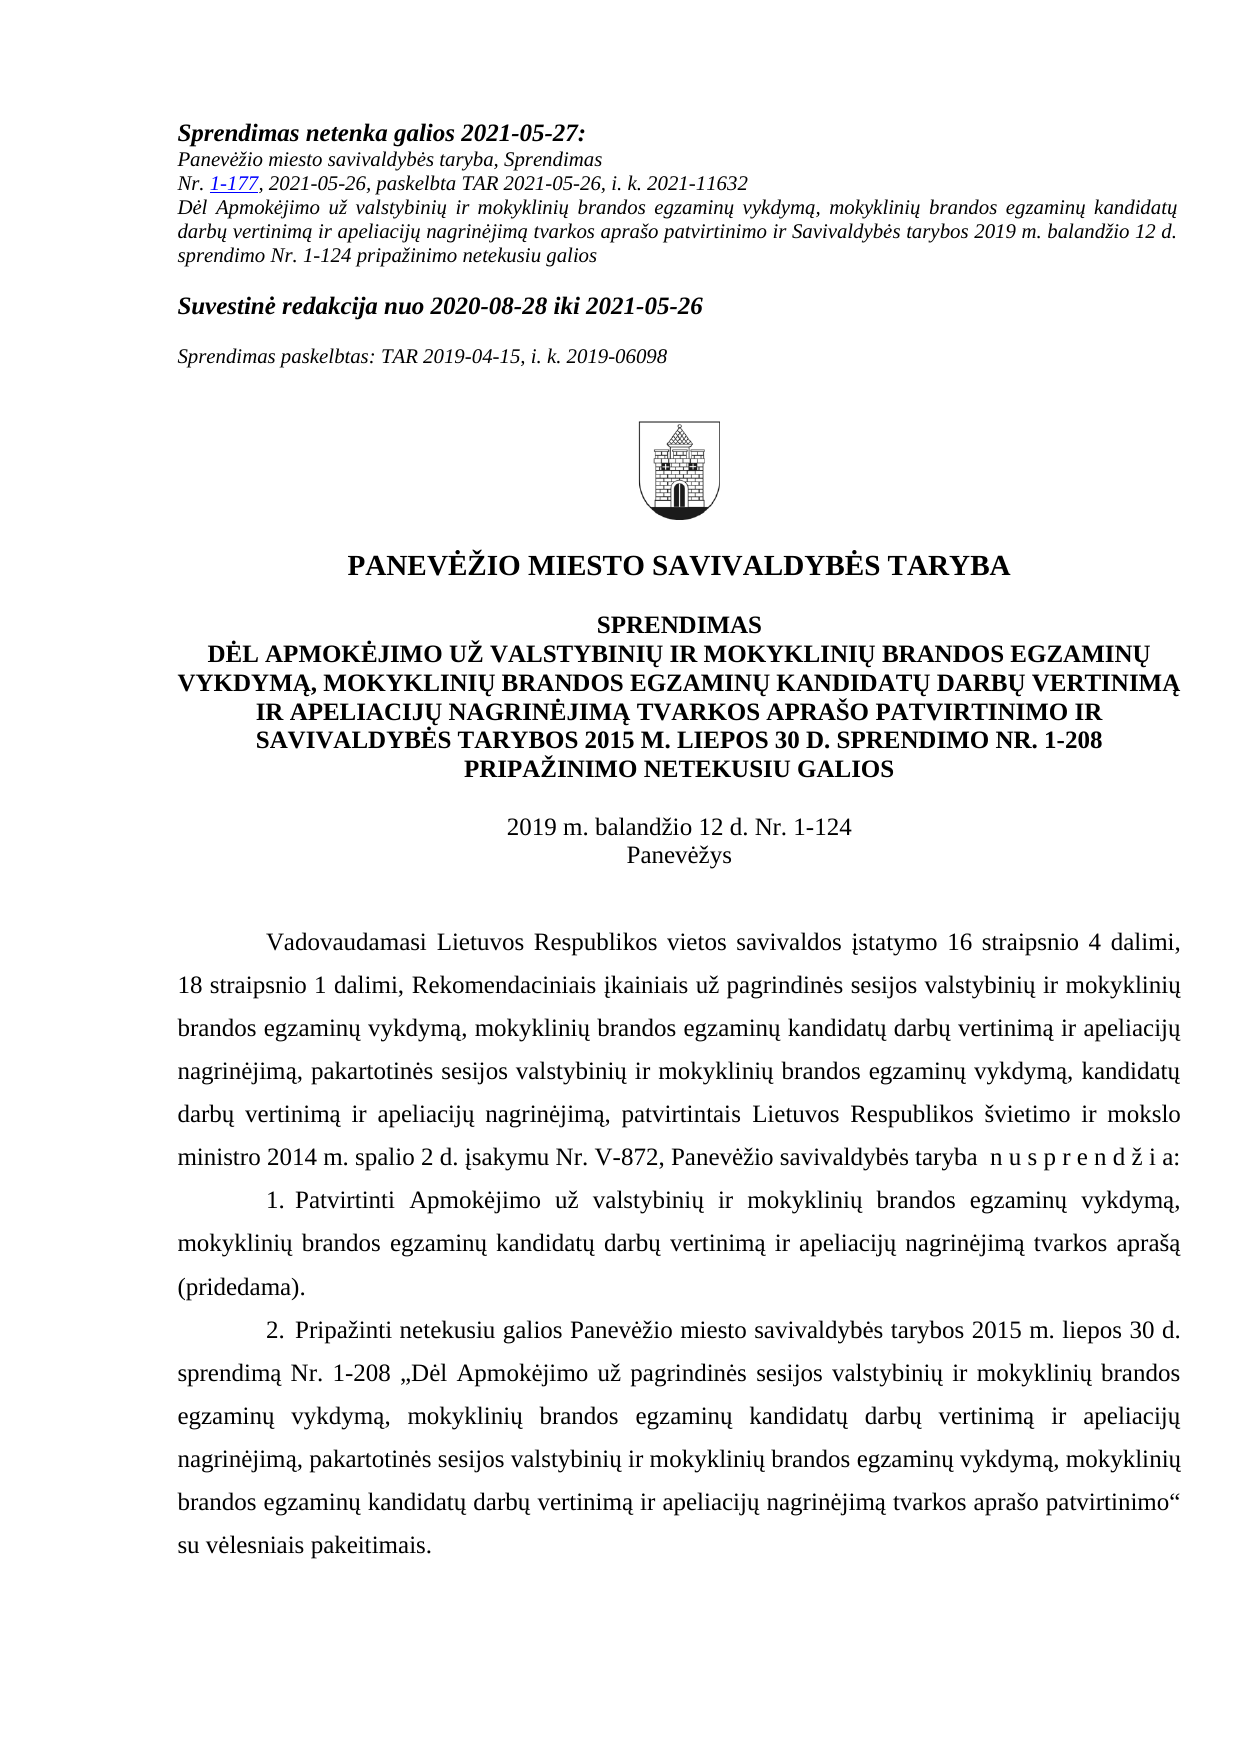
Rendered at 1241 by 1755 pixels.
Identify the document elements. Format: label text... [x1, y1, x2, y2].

text Vadovaudamasi Lietuvos Respublikos vietos savivaldos įstatymo 16 straipsnio 4 dalimi, 18 straipsnio 1 dalimi, Rekomendaciniais įkainiais už pagrindinės sesijos valstybinių ir mokyklinių brandos egzaminų vykdymą, mokyklinių brandos egzaminų kandidatų darbų vertinimą ir apeliacijų nagrinėjimą, pakartotinės sesijos valstybinių ir mokyklinių brandos egzaminų vykdymą, kandidatų darbų vertinimą ir apeliacijų nagrinėjimą, patvirtintais Lietuvos Respublikos švietimo ir mokslo ministro 2014 m. spalio 2 d. įsakymu Nr. V-872, Panevėžio savivaldybės taryba n u s p r e n d ž i a: [177, 927, 1181, 1171]
text SPRENDIMAS [177, 610, 1181, 639]
text 2019 m. balandžio 12 d. Nr. 1-124 [177, 812, 1181, 840]
text Suvestinė redakcija nuo 2020-08-28 iki 2021-05-26 [177, 291, 1181, 320]
text Dėl Apmokėjimo už valstybinių ir mokyklinių brandos egzaminų vykdymą, mokyklinių brandos egzaminų kandidatų darbų vertinimą ir apeliacijų nagrinėjimą tvarkos aprašo patvirtinimo ir Savivaldybės tarybos 2019 m. balandžio 12 d. sprendimo Nr. 1-124 pripažinimo netekusiu galios [177, 195, 1181, 267]
text Sprendimas netenka galios 2021-05-27: [177, 118, 1181, 147]
text DĖL APMOKĖJIMO UŽ VALSTYBINIŲ IR MOKYKLINIŲ BRANDOS EGZAMINŲ VYKDYMĄ, MOKYKLINIŲ BRANDOS EGZAMINŲ KANDIDATŲ DARBŲ VERTINIMĄ IR APELIACIJŲ NAGRINĖJIMĄ TVARKOS APRAŠO PATVIRTINIMO IR SAVIVALDYBĖS TARYBOS 2015 M. LIEPOS 30 D. SPRENDIMO NR. 1-208 PRIPAŽINIMO NETEKUSIU GALIOS [177, 639, 1181, 783]
text PANEVĖŽIO MIESTO SAVIVALDYBĖS TARYBA [177, 548, 1181, 582]
text Panevėžys [177, 840, 1181, 869]
text Nr. 1-177, 2021-05-26, paskelbta TAR 2021-05-26, i. k. 2021-11632 [177, 171, 1181, 195]
text Panevėžio miesto savivaldybės taryba, Sprendimas [177, 147, 1181, 171]
text 1. Patvirtinti Apmokėjimo už valstybinių ir mokyklinių brandos egzaminų vykdymą, mokyklinių brandos egzaminų kandidatų darbų vertinimą ir apeliacijų nagrinėjimą tvarkos aprašą (pridedama). [177, 1185, 1181, 1300]
text 2. Pripažinti netekusiu galios Panevėžio miesto savivaldybės tarybos 2015 m. liepos 30 d. sprendimą Nr. 1-208 „Dėl Apmokėjimo už pagrindinės sesijos valstybinių ir mokyklinių brandos egzaminų vykdymą, mokyklinių brandos egzaminų kandidatų darbų vertinimą ir apeliacijų nagrinėjimą, pakartotinės sesijos valstybinių ir mokyklinių brandos egzaminų vykdymą, mokyklinių brandos egzaminų kandidatų darbų vertinimą ir apeliacijų nagrinėjimą tvarkos aprašo patvirtinimo“ su vėlesniais pakeitimais. [177, 1315, 1181, 1559]
text Sprendimas paskelbtas: TAR 2019-04-15, i. k. 2019-06098 [177, 344, 1181, 368]
